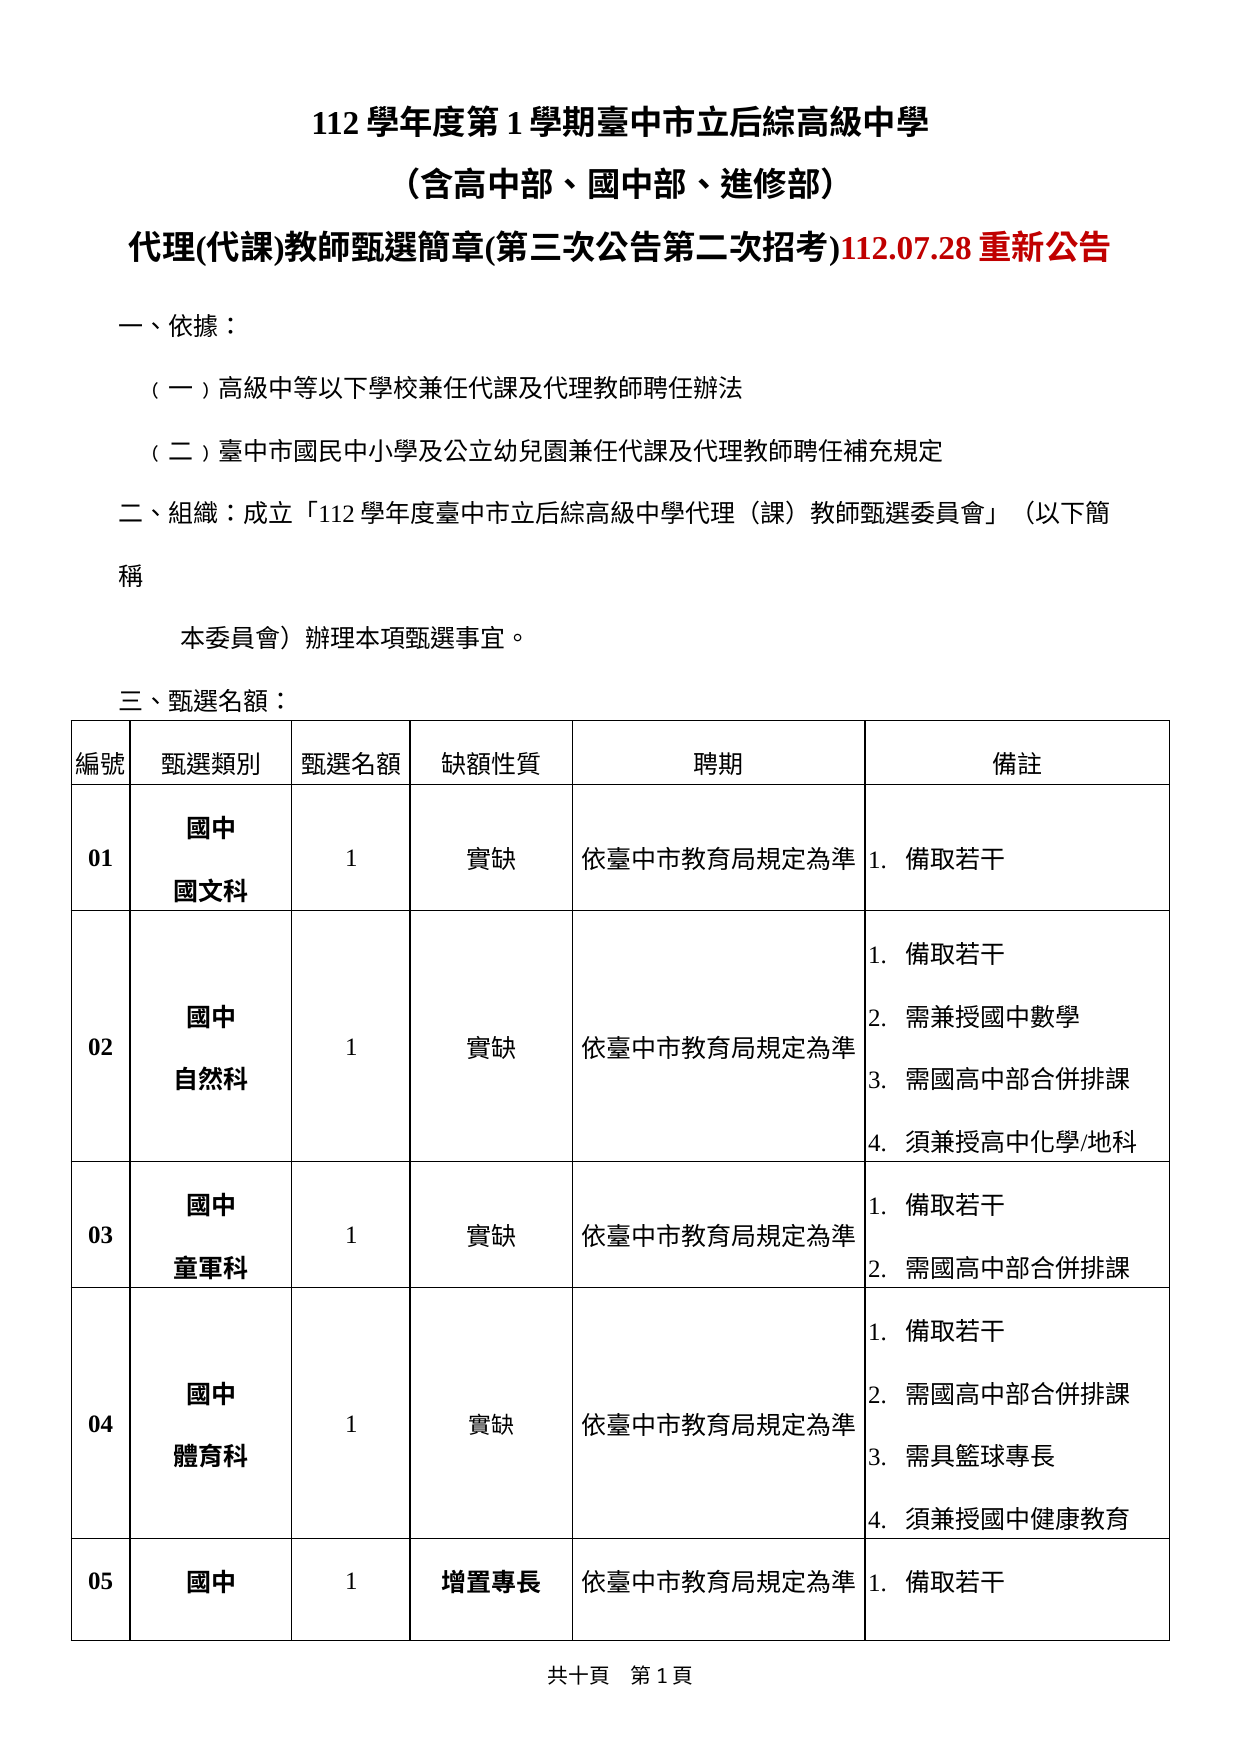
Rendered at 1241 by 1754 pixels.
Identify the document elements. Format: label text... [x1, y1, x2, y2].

text 三、甄選名額： [118, 658, 1122, 720]
table_cell 備取若干 需國高中部合併排課 [866, 1162, 1169, 1287]
table_cell 01 [72, 785, 129, 910]
table_header 缺額性質 [411, 721, 572, 784]
table_cell 國中 [131, 1539, 291, 1639]
table_header 編號 [72, 721, 129, 784]
table_cell 依臺中市教育局規定為準 [573, 785, 864, 910]
table_cell 依臺中市教育局規定為準 [573, 1288, 864, 1538]
table_cell 依臺中市教育局規定為準 [573, 1162, 864, 1287]
table_cell 依臺中市教育局規定為準 [573, 911, 864, 1161]
text 代理(代課)教師甄選簡章(第三次公告第二次招考)112.07.28重新公告 [118, 203, 1122, 266]
table_cell 備取若干 需國高中部合併排課 需具籃球專長 須兼授國中健康教育 [866, 1288, 1169, 1538]
table_cell 增置專長 [411, 1539, 572, 1639]
table_cell 03 [72, 1162, 129, 1287]
table_cell 國中 體育科 [131, 1288, 291, 1538]
table_header 甄選類別 [131, 721, 291, 784]
table_cell 1 [292, 1162, 409, 1287]
table_cell 實缺 [411, 911, 572, 1161]
table_cell 國中 國文科 [131, 785, 291, 910]
text （含高中部、國中部、進修部） [118, 141, 1122, 203]
table_cell 05 [72, 1539, 129, 1639]
table_cell 備取若干 [866, 1539, 1169, 1639]
table_cell 04 [72, 1288, 129, 1538]
table_cell 國中 童軍科 [131, 1162, 291, 1287]
table_cell 實缺 [411, 1288, 572, 1538]
text 112學年度第1學期臺中市立后綜高級中學 [118, 78, 1122, 141]
text ﹙二﹚臺中市國民中小學及公立幼兒園兼任代課及代理教師聘任補充規定 [143, 408, 1122, 470]
table_cell 1 [292, 785, 409, 910]
table_header 聘期 [573, 721, 864, 784]
table_cell 1 [292, 1539, 409, 1639]
table_header 甄選名額 [292, 721, 409, 784]
table_cell 國中 自然科 [131, 911, 291, 1161]
table_cell 備取若干 [866, 785, 1169, 910]
table_cell 02 [72, 911, 129, 1161]
table_cell 實缺 [411, 1162, 572, 1287]
table_header 備註 [866, 721, 1169, 784]
table_cell 備取若干 需兼授國中數學 需國高中部合併排課 須兼授高中化學/地科 [866, 911, 1169, 1161]
table_cell 1 [292, 1288, 409, 1538]
table_cell 依臺中市教育局規定為準 [573, 1539, 864, 1639]
text 一、依據： [118, 283, 1122, 345]
text 二、組織：成立「112學年度臺中市立后綜高級中學代理（課）教師甄選委員會」（以下簡稱 [118, 470, 1122, 595]
table_cell 1 [292, 911, 409, 1161]
table_cell 實缺 [411, 785, 572, 910]
text 本委員會）辦理本項甄選事宜。 [118, 595, 1122, 658]
text ﹙一﹚高級中等以下學校兼任代課及代理教師聘任辦法 [143, 345, 1122, 408]
